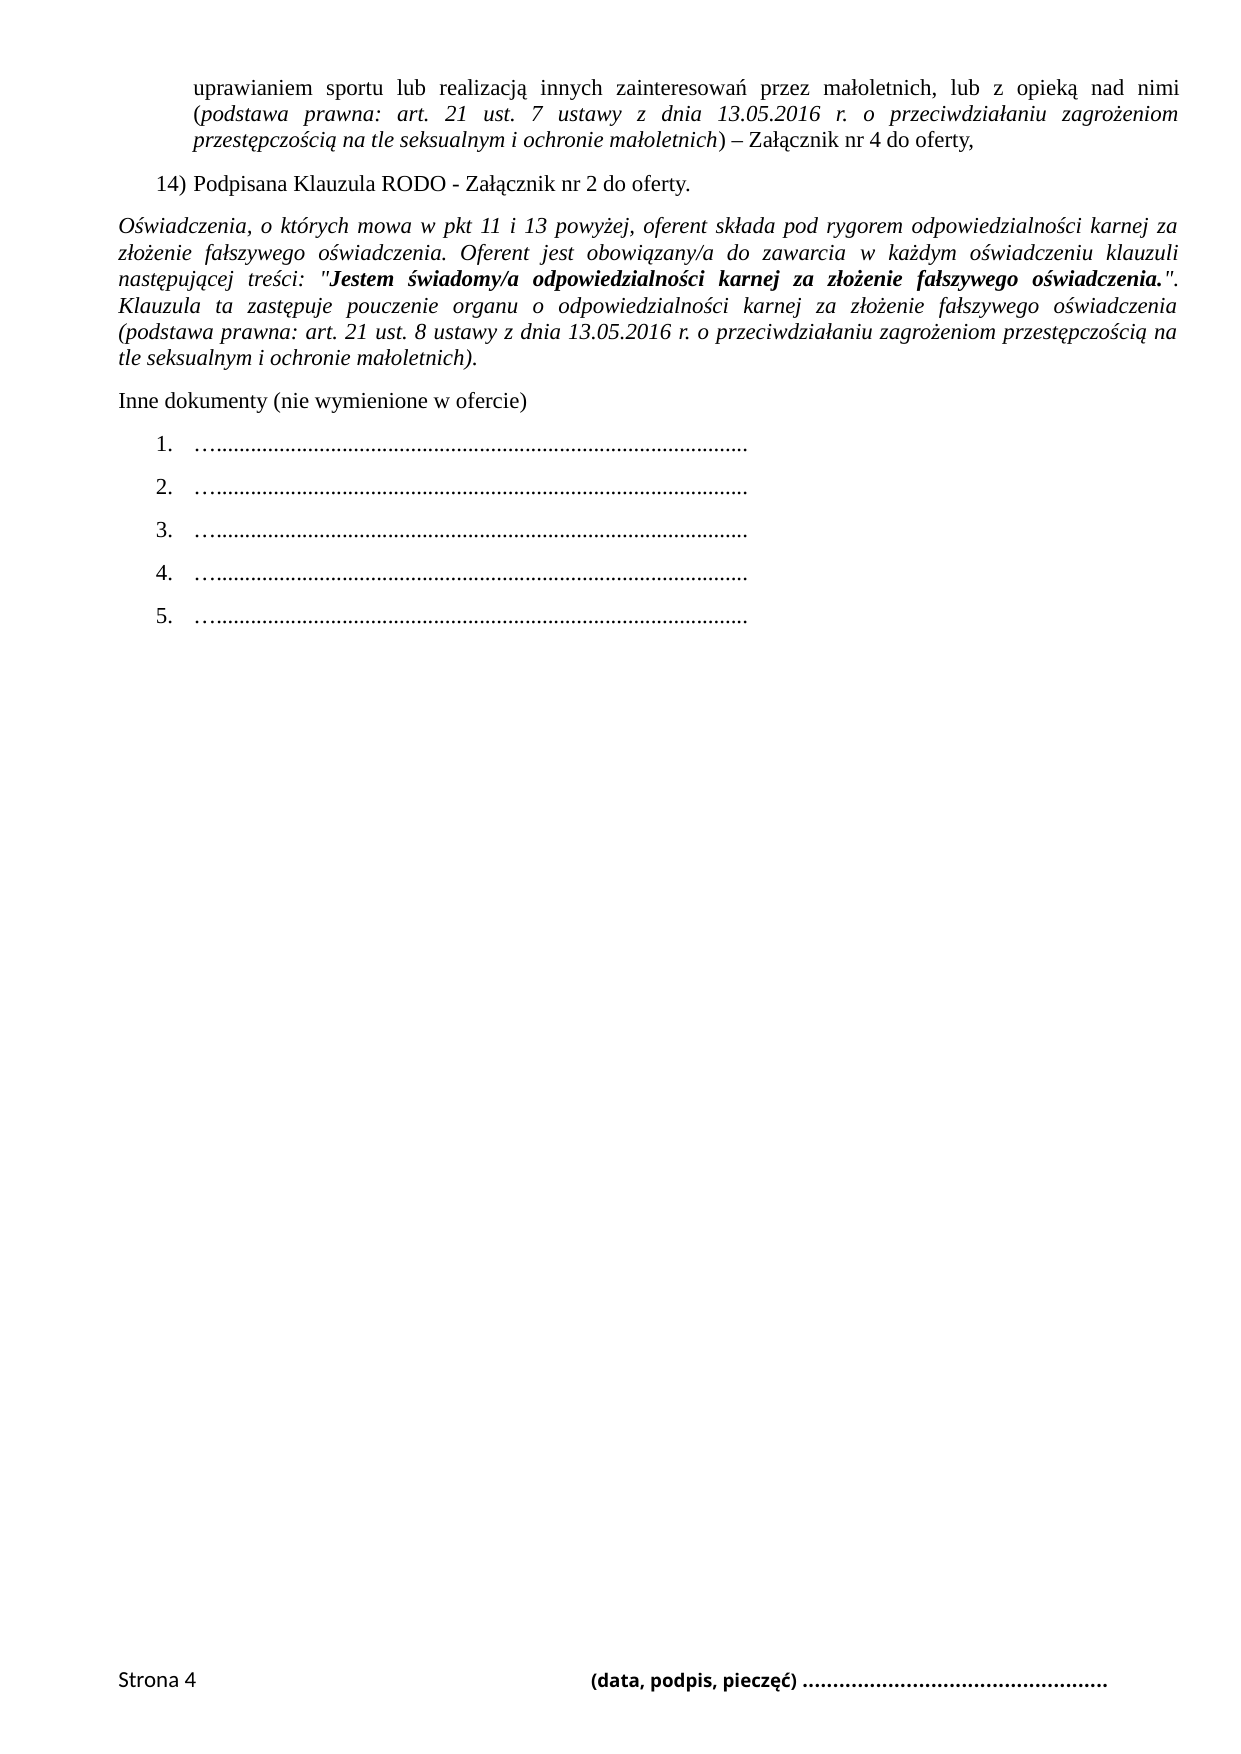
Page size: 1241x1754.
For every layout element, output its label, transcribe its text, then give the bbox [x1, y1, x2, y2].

list uprawianiem sportu lub realizacją innych zainteresowań przez małoletnich, lub z opieką nad nimi (podstawa prawna: art. 21 ust. 7 ustawy z dnia 13.05.2016 r. o przeciwdziałaniu zagrożeniom przestępczością na tle seksualnym i ochronie małoletnich) – Załącznik nr 4 do oferty, [156, 74, 1181, 153]
text Inne dokumenty (nie wymienione w ofercie) [118, 387, 1181, 414]
list Podpisana Klauzula RODO - Załącznik nr 2 do oferty. [156, 169, 1181, 196]
list …............................................................................................. [156, 473, 1181, 500]
text Oświadczenia, o których mowa w pkt 11 i 13 powyżej, oferent składa pod rygorem odpowiedzialności karnej za złożenie fałszywego oświadczenia. Oferent jest obowiązany/a do zawarcia w każdym oświadczeniu klauzuli następującej treści: "Jestem świadomy/a odpowiedzialności karnej za złożenie fałszywego oświadczenia.". Klauzula ta zastępuje pouczenie organu o odpowiedzialności karnej za złożenie fałszywego oświadczenia (podstawa prawna: art. 21 ust. 8 ustawy z dnia 13.05.2016 r. o przeciwdziałaniu zagrożeniom przestępczością na tle seksualnym i ochronie małoletnich). [118, 213, 1181, 371]
list …............................................................................................. [156, 559, 1181, 586]
list …............................................................................................. [156, 430, 1181, 457]
list …............................................................................................. [156, 516, 1181, 543]
list …............................................................................................. [156, 602, 1181, 629]
